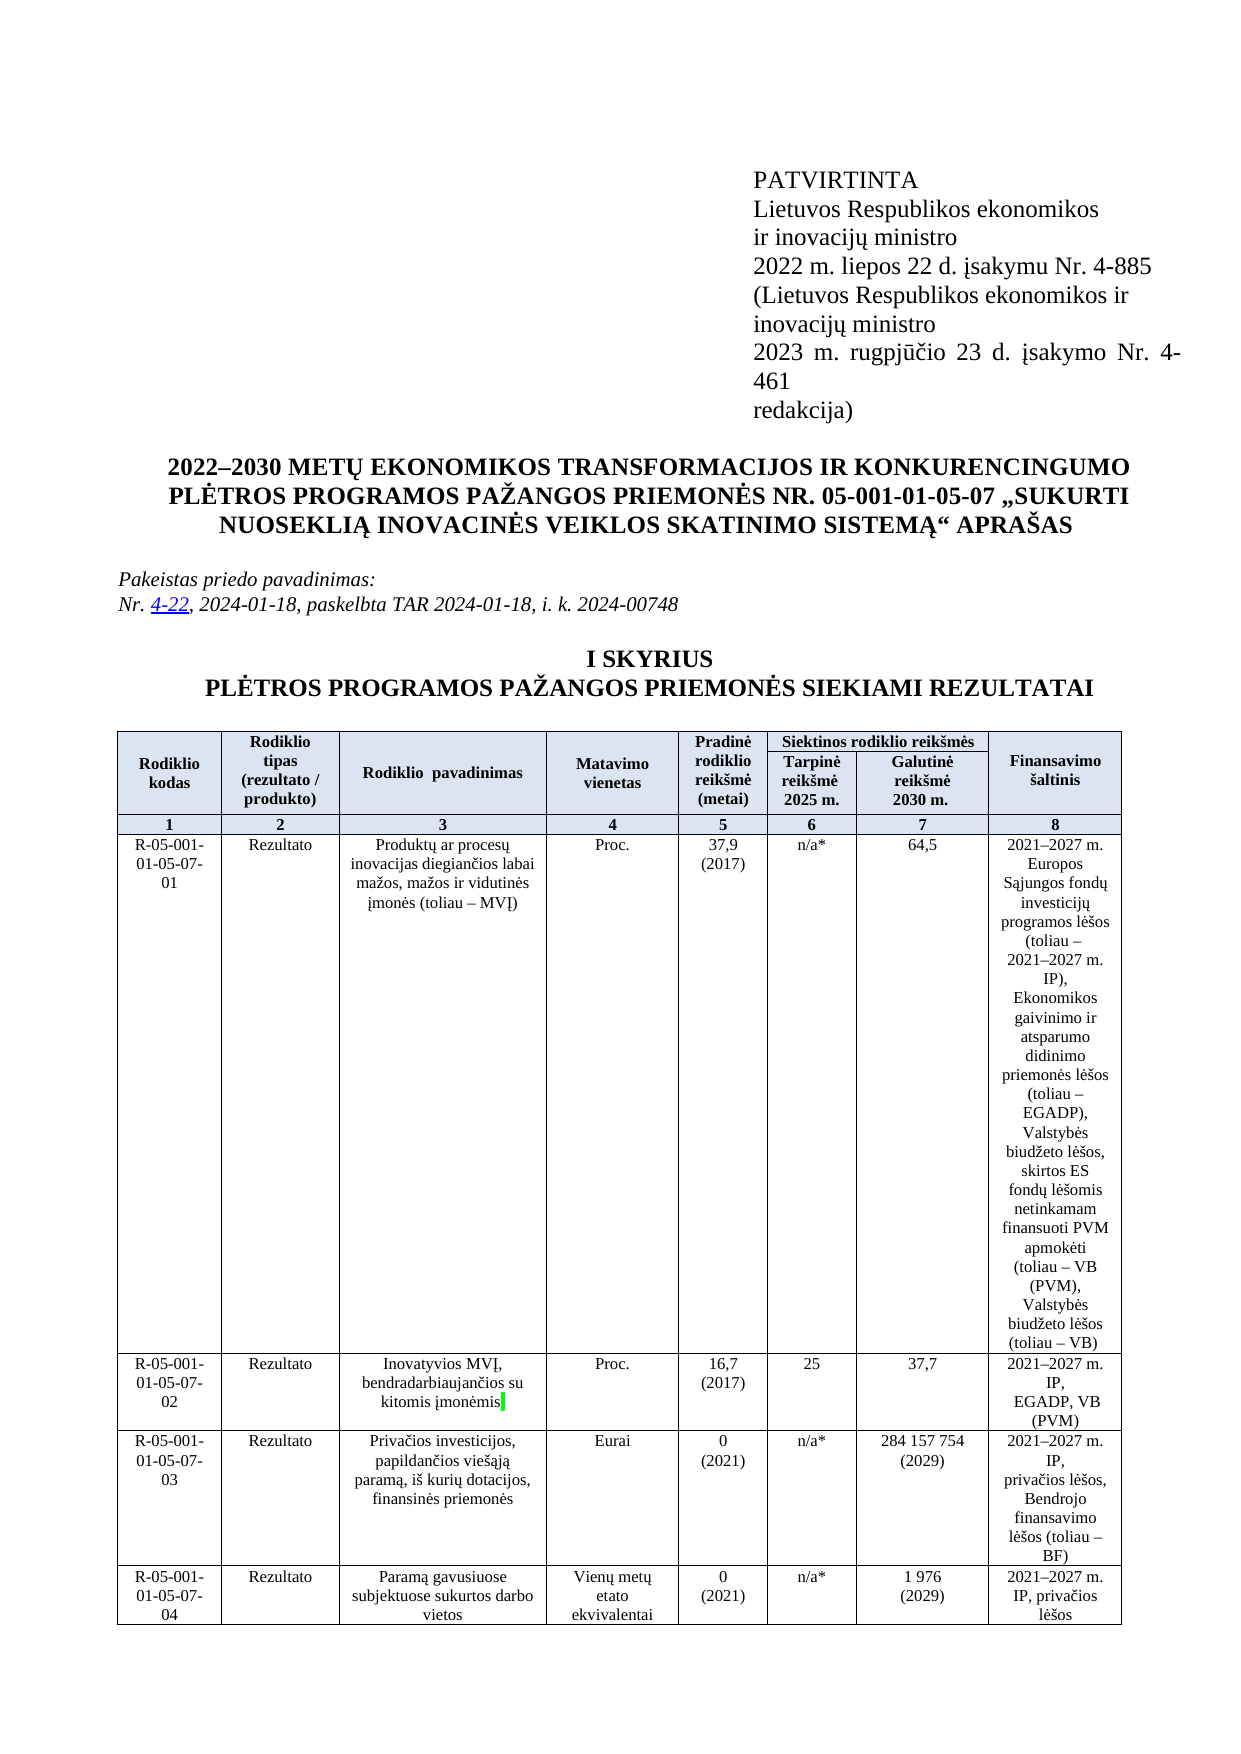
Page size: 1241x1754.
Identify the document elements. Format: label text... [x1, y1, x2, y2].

text Pakeistas priedo pavadinimas: [118, 567, 1181, 591]
table_cell 7 [857, 815, 988, 834]
text PATVIRTINTA [753, 165, 1181, 194]
table_cell R-05-001-01-05-07-04 [118, 1566, 221, 1624]
text 2022 m. liepos 22 d. įsakymu Nr. 4-885 [753, 251, 1181, 280]
table_cell R-05-001-01-05-07-02 [118, 1354, 221, 1430]
table_cell 1 976 (2029) [857, 1566, 988, 1624]
table_cell 2021–2027 m. Europos Sąjungos fondų investicijų programos lėšos (toliau – 2021–2027 m. IP), Ekonomikos gaivinimo ir atsparumo didinimo priemonės lėšos (toliau – EGADP), Valstybės biudžeto lėšos, skirtos ES fondų lėšomis netinkamam finansuoti PVM apmokėti (toliau – VB (PVM), Valstybės biudžeto lėšos (toliau – VB) [989, 835, 1121, 1352]
table_cell 2021–2027 m. IP, privačios lėšos, Bendrojo finansavimo lėšos (toliau – BF) [989, 1431, 1121, 1565]
table_cell Rezultato [222, 1354, 339, 1430]
table_cell n/a* [768, 1431, 856, 1565]
table_cell Rezultato [222, 835, 339, 1352]
text 2023 m. rugpjūčio 23 d. įsakymo Nr. 4-461 [753, 337, 1181, 395]
table_header Rodiklio tipas (rezultato / produkto) [222, 732, 339, 814]
table_cell Inovatyvios MVĮ, bendradarbiaujančios su kitomis įmonėmis [340, 1354, 546, 1430]
table_cell Privačios investicijos, papildančios viešąją paramą, iš kurių dotacijos, finansinės priemonės [340, 1431, 546, 1565]
text redakcija) [753, 395, 1181, 424]
table_cell 2021–2027 m. IP, privačios lėšos [989, 1566, 1121, 1624]
table_cell Galutinė reikšmė 2030 m. [857, 752, 988, 814]
table_cell Paramą gavusiuose subjektuose sukurtos darbo vietos [340, 1566, 546, 1624]
table_cell 284 157 754 (2029) [857, 1431, 988, 1565]
table_cell 3 [340, 815, 546, 834]
table_cell 37,9 (2017) [679, 835, 767, 1352]
table_cell Proc. [547, 835, 678, 1352]
text inovacijų ministro [753, 309, 1181, 337]
table_header Rodiklio kodas [118, 732, 221, 814]
table_cell R-05-001-01-05-07-01 [118, 835, 221, 1352]
text ir inovacijų ministro [753, 222, 1181, 251]
table_cell Rezultato [222, 1566, 339, 1624]
text Lietuvos Respublikos ekonomikos [753, 194, 1181, 222]
table_cell n/a* [768, 1566, 856, 1624]
table_cell 25 [768, 1354, 856, 1430]
table_header Siektinos rodiklio reikšmės [768, 732, 988, 751]
table_cell n/a* [768, 835, 856, 1352]
table_cell 4 [547, 815, 678, 834]
table_cell 8 [989, 815, 1121, 834]
table_cell 0 (2021) [679, 1566, 767, 1624]
table_cell 37,7 [857, 1354, 988, 1430]
table_header Matavimo vienetas [547, 732, 678, 814]
table_cell Vienų metų etato ekvivalentai [547, 1566, 678, 1624]
table_header Rodiklio pavadinimas [340, 732, 546, 814]
table_header Pradinė rodiklio reikšmė (metai) [679, 732, 767, 814]
table_cell Rezultato [222, 1431, 339, 1565]
table_cell 2021–2027 m. IP, EGADP, VB (PVM) [989, 1354, 1121, 1430]
table_cell 2 [222, 815, 339, 834]
table_cell R-05-001-01-05-07-03 [118, 1431, 221, 1565]
table_cell 1 [118, 815, 221, 834]
table_cell 5 [679, 815, 767, 834]
text (Lietuvos Respublikos ekonomikos ir [753, 280, 1181, 309]
table_cell Tarpinė reikšmė 2025 m. [768, 752, 856, 814]
table_cell 16,7 (2017) [679, 1354, 767, 1430]
table_header Finansavimo šaltinis [989, 732, 1121, 814]
table_cell Proc. [547, 1354, 678, 1430]
text PLĖTROS PROGRAMOS PAŽANGOS PRIEMONĖS SIEKIAMI REZULTATAI [118, 673, 1181, 702]
table_cell Eurai [547, 1431, 678, 1565]
table_cell 64,5 [857, 835, 988, 1352]
text Nr. 4-22, 2024-01-18, paskelbta TAR 2024-01-18, i. k. 2024-00748 [118, 591, 1181, 616]
table_cell Produktų ar procesų inovacijas diegiančios labai mažos, mažos ir vidutinės įmonės (toliau – MVĮ) [340, 835, 546, 1352]
text 2022–2030 METŲ EKONOMIKOS TRANSFORMACIJOS IR KONKURENCINGUMO PLĖTROS PROGRAMOS PAŽANGOS PRIEMONĖS NR. 05-001-01-05-07 „SUKURTI NUOSEKLIĄ INOVACINĖS VEIKLOS SKATINIMO SISTEMĄ“ APRAŠAS [118, 452, 1181, 539]
text I SKYRIUS [118, 644, 1181, 673]
table_cell 6 [768, 815, 856, 834]
table_cell 0 (2021) [679, 1431, 767, 1565]
